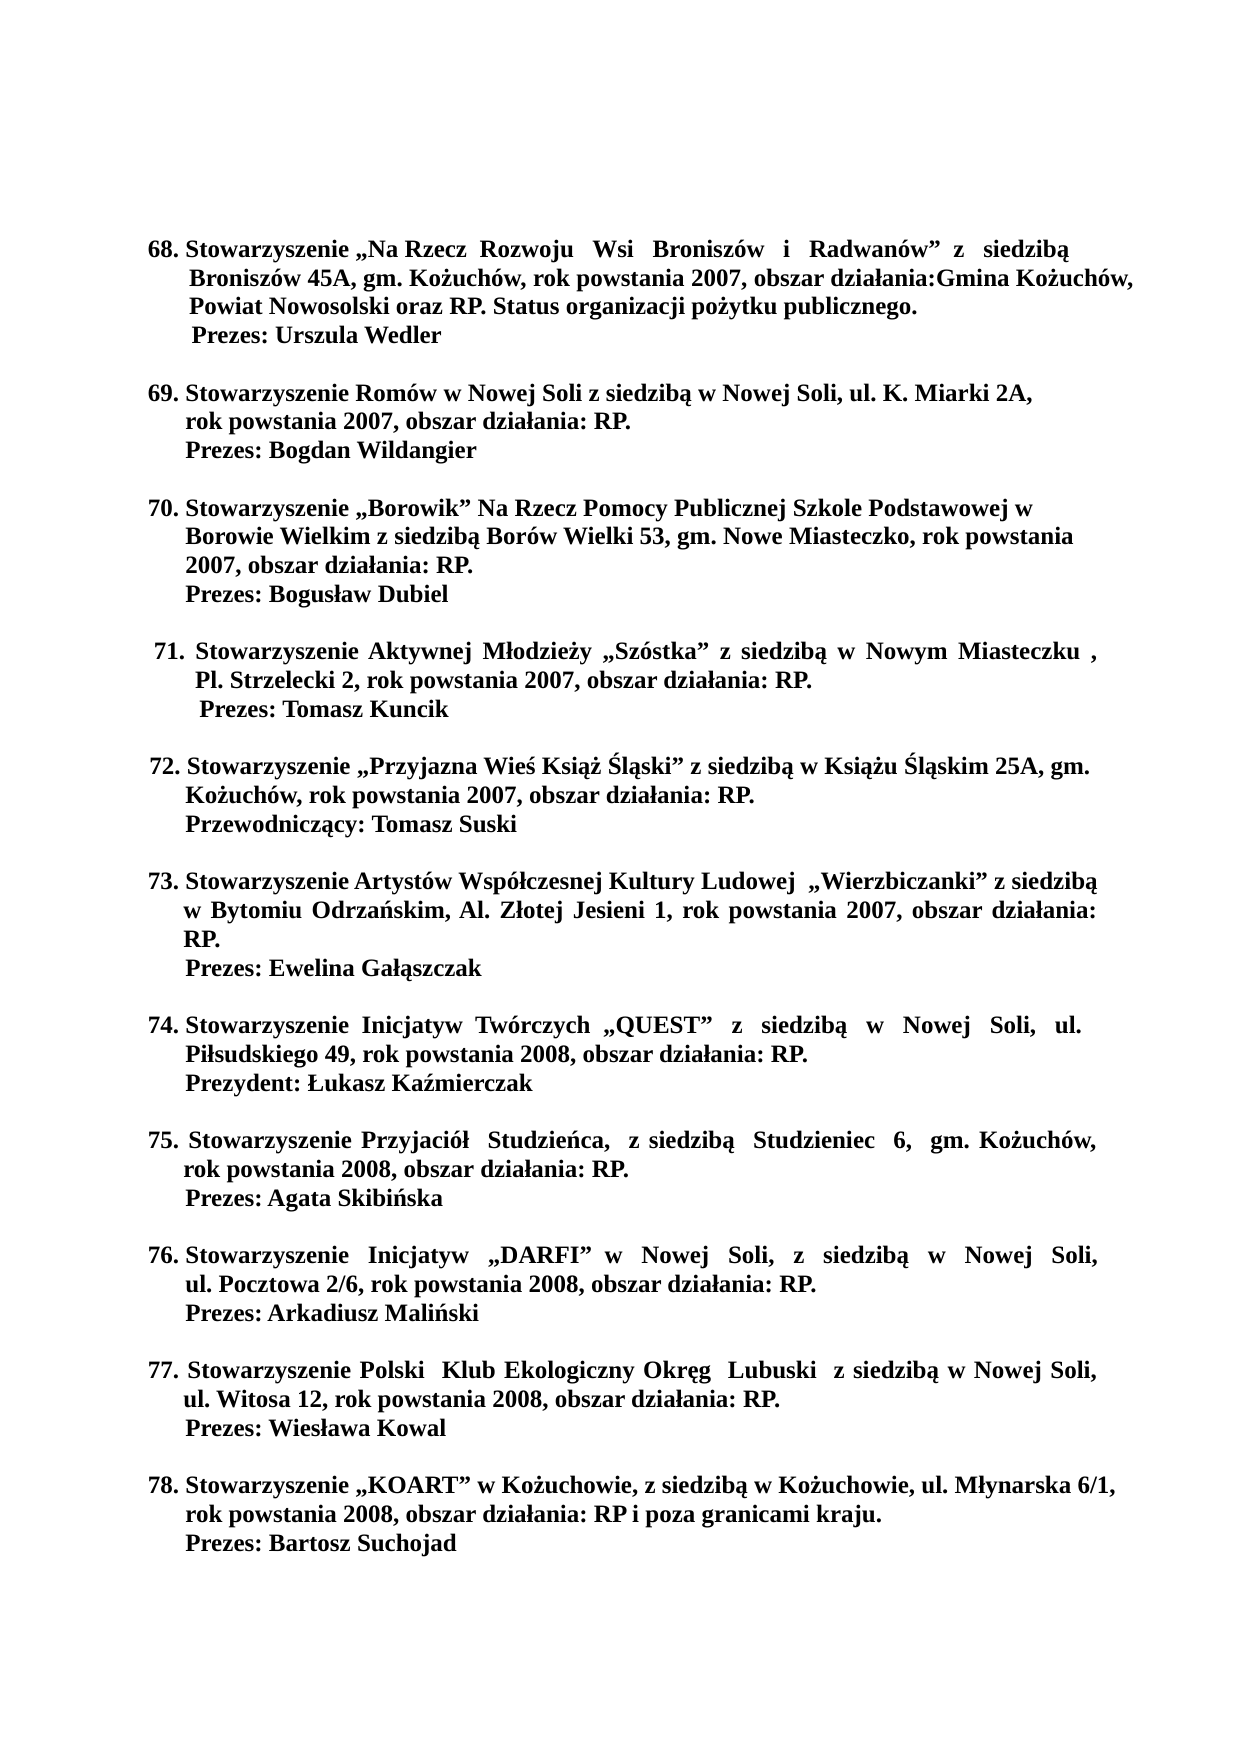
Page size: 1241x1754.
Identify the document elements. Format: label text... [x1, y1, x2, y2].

text 72. Stowarzyszenie „Przyjazna Wieś Książ Śląski” z siedzibą w Książu Śląskim 25A, gm. [149, 751, 1098, 780]
text Prezes: Agata Skibińska [185, 1183, 1098, 1211]
text Borowie Wielkim z siedzibą Borów Wielki 53, gm. Nowe Miasteczko, rok powstania [185, 521, 1098, 550]
text 77. Stowarzyszenie Polski Klub Ekologiczny Okręg Lubuski z siedzibą w Nowej Soli, ul. Witosa 12, rok powstania 2008, obszar działania: RP. [148, 1355, 1098, 1413]
text rok powstania 2007, obszar działania: RP. [148, 406, 1098, 435]
text 69. Stowarzyszenie Romów w Nowej Soli z siedzibą w Nowej Soli, ul. K. Miarki 2A, [148, 378, 1098, 406]
text Kożuchów, rok powstania 2007, obszar działania: RP. [185, 780, 1098, 809]
text 74. Stowarzyszenie Inicjatyw Twórczych „QUEST” z siedzibą w Nowej Soli, ul. [148, 1010, 1098, 1039]
text ul. Pocztowa 2/6, rok powstania 2008, obszar działania: RP. [185, 1269, 1098, 1298]
text Przewodniczący: Tomasz Suski [185, 809, 1098, 838]
text 2007, obszar działania: RP. [185, 550, 1098, 579]
text 75. Stowarzyszenie Przyjaciół Studzieńca, z siedzibą Studzieniec 6, gm. Kożuchów, rok powstania 2008, obszar działania: RP. [148, 1125, 1098, 1183]
text Broniszów 45A, gm. Kożuchów, rok powstania 2007, obszar działania:Gmina Kożuchów, Powiat Nowosolski oraz RP. Status organizacji pożytku publicznego. [189, 263, 1134, 320]
text 68. Stowarzyszenie „Na Rzecz Rozwoju Wsi Broniszów i Radwanów” z siedzibą [148, 234, 1098, 263]
text 70. Stowarzyszenie „Borowik” Na Rzecz Pomocy Publicznej Szkole Podstawowej w [148, 493, 1098, 521]
text Prezydent: Łukasz Kaźmierczak [185, 1068, 1098, 1096]
text Prezes: Bartosz Suchojad [185, 1528, 1098, 1556]
text Piłsudskiego 49, rok powstania 2008, obszar działania: RP. [185, 1039, 1098, 1068]
text Prezes: Bogusław Dubiel [185, 579, 1098, 608]
text 71. Stowarzyszenie Aktywnej Młodzieży „Szóstka” z siedzibą w Nowym Miasteczku , Pl. Strzelecki 2, rok powstania 2007, obszar działania: RP. [153, 636, 1098, 694]
text 78. Stowarzyszenie „KOART” w Kożuchowie, z siedzibą w Kożuchowie, ul. Młynarska 6/1, [148, 1470, 1128, 1499]
text Prezes: Arkadiusz Maliński [185, 1298, 1098, 1326]
text Prezes: Urszula Wedler [148, 320, 1098, 349]
text 73. Stowarzyszenie Artystów Współczesnej Kultury Ludowej „Wierzbiczanki” z siedzibą w Bytomiu Odrzańskim, Al. Złotej Jesieni 1, rok powstania 2007, obszar działania: RP. [148, 866, 1098, 953]
text Prezes: Wiesława Kowal [148, 1413, 1098, 1441]
text Prezes: Ewelina Gałąszczak [185, 953, 1098, 981]
text rok powstania 2008, obszar działania: RP i poza granicami kraju. [185, 1499, 1098, 1528]
text Prezes: Tomasz Kuncik [149, 694, 1098, 723]
text 76. Stowarzyszenie Inicjatyw „DARFI” w Nowej Soli, z siedzibą w Nowej Soli, [148, 1240, 1098, 1269]
text Prezes: Bogdan Wildangier [148, 435, 1098, 464]
